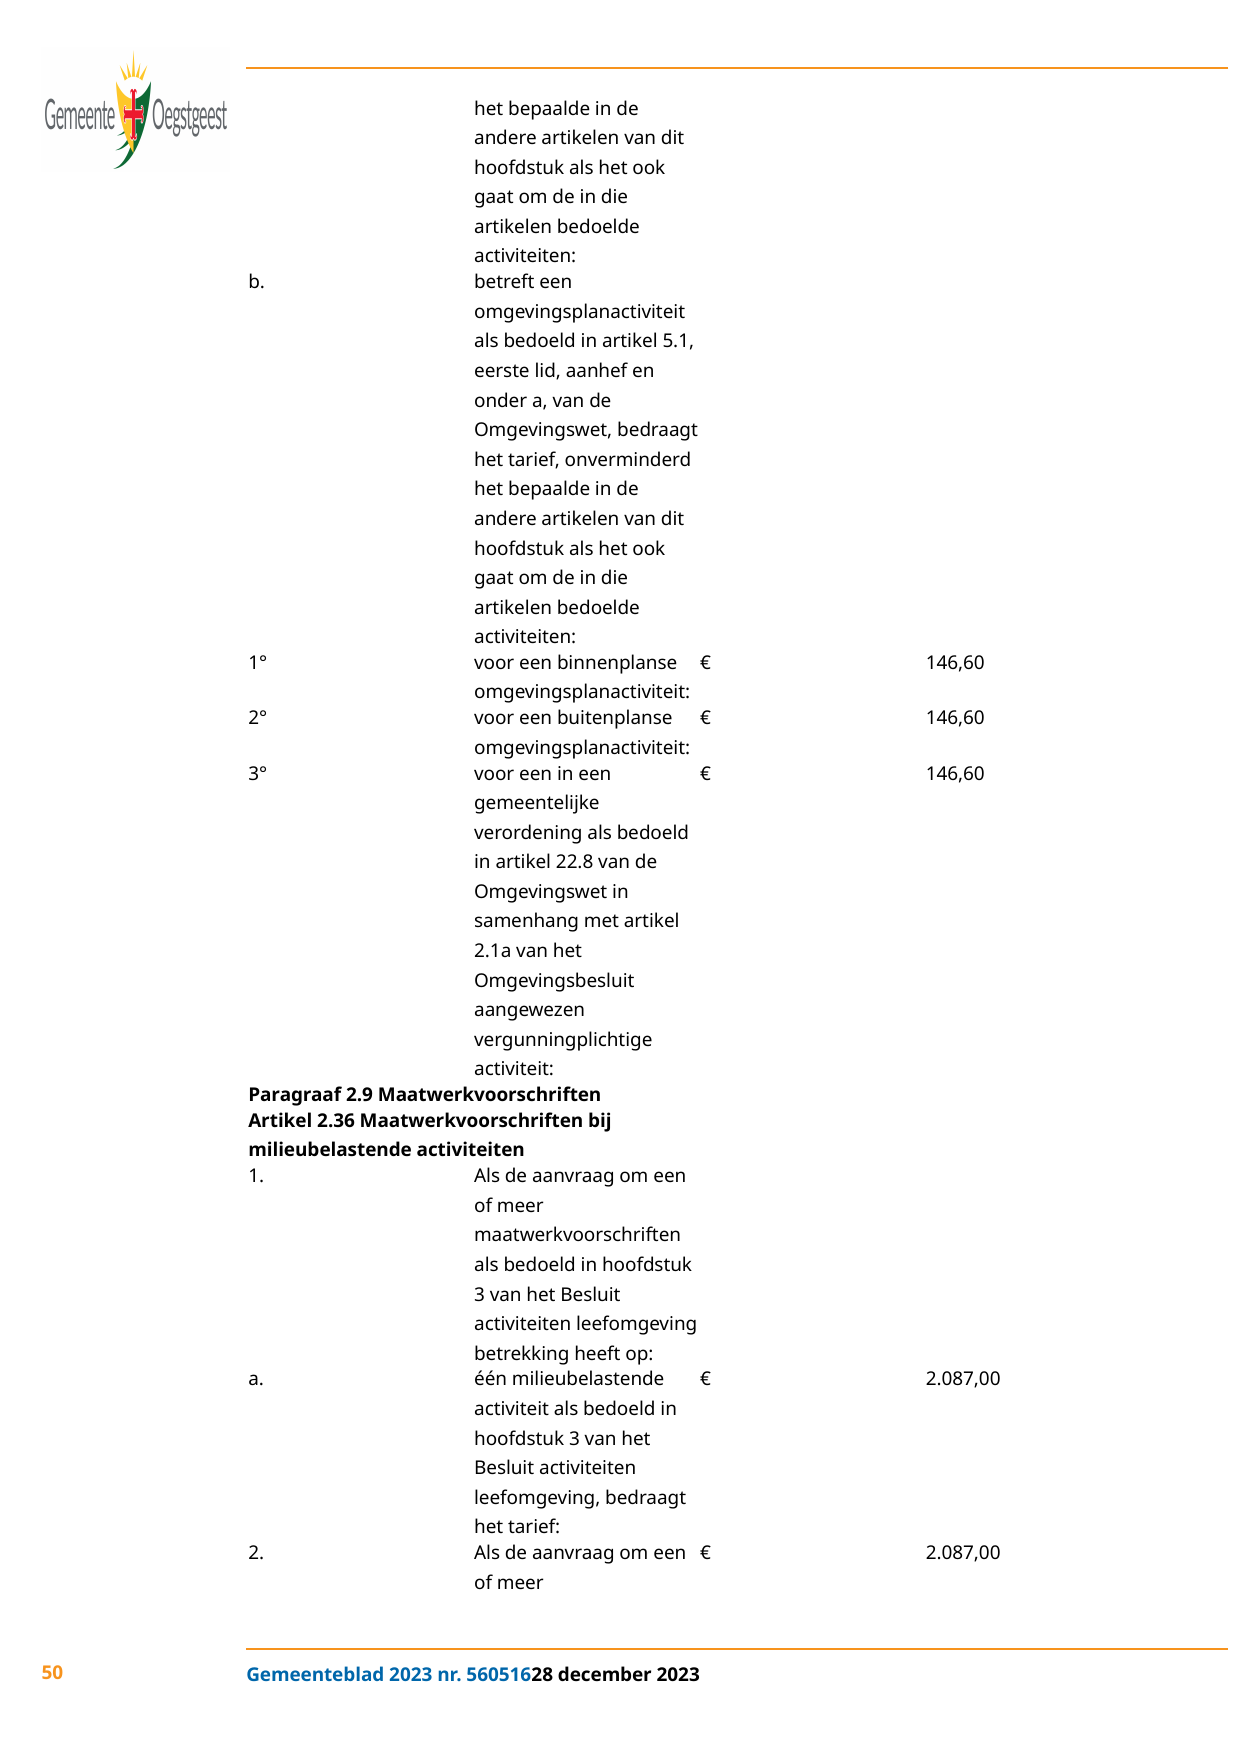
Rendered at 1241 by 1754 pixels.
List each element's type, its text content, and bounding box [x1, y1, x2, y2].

table_cell [700, 1163, 926, 1366]
table_cell b. [248, 269, 474, 649]
table_cell Als de aanvraag om een of meer maatwerkvoorschriften als bedoeld in hoofdstuk 3 van het Besluit activiteiten leefomgeving betrekking heeft op: [474, 1163, 700, 1366]
table_cell 146,60 [926, 649, 1152, 704]
table_cell Paragraaf 2.9 Maatwerkvoorschriften [248, 1081, 700, 1107]
table_cell Artikel 2.36 Maatwerkvoorschriften bij milieubelastende activiteiten [248, 1107, 700, 1162]
table_cell € [700, 649, 926, 704]
table_cell voor een in een gemeentelijke verordening als bedoeld in artikel 22.8 van de Omgevingswet in samenhang met artikel 2.1a van het Omgevingsbesluit aangewezen vergunningplichtige activiteit: [474, 760, 700, 1081]
table_cell [700, 1107, 926, 1162]
table_cell 1. [248, 1163, 474, 1366]
table_cell 2.087,00 [926, 1366, 1152, 1539]
picture [41, 47, 231, 172]
table_cell [926, 269, 1152, 649]
table_cell € [700, 1539, 926, 1594]
table_cell [700, 95, 926, 268]
table_cell één milieubelastende activiteit als bedoeld in hoofdstuk 3 van het Besluit activiteiten leefomgeving, bedraagt het tarief: [474, 1366, 700, 1539]
table_cell € [700, 760, 926, 1081]
table_cell voor een buitenplanse omgevingsplanactiviteit: [474, 705, 700, 760]
table_cell € [700, 705, 926, 760]
table_cell [926, 1081, 1152, 1107]
table_cell voor een binnenplanse omgevingsplanactiviteit: [474, 649, 700, 704]
table_cell € [700, 1366, 926, 1539]
table_cell 1° [248, 649, 474, 704]
table_cell [926, 1163, 1152, 1366]
table_cell 146,60 [926, 705, 1152, 760]
table_cell a. [248, 1366, 474, 1539]
table_cell 2° [248, 705, 474, 760]
table_cell het bepaalde in de andere artikelen van dit hoofdstuk als het ook gaat om de in die artikelen bedoelde activiteiten: [474, 95, 700, 268]
table_cell betreft een omgevingsplanactiviteit als bedoeld in artikel 5.1, eerste lid, aanhef en onder a, van de Omgevingswet, bedraagt het tarief, onverminderd het bepaalde in de andere artikelen van dit hoofdstuk als het ook gaat om de in die artikelen bedoelde activiteiten: [474, 269, 700, 649]
table_cell [248, 95, 474, 268]
table_cell [926, 95, 1152, 268]
table_cell [926, 1107, 1152, 1162]
table_cell 3° [248, 760, 474, 1081]
table_cell Als de aanvraag om een of meer [474, 1539, 700, 1594]
table_cell 146,60 [926, 760, 1152, 1081]
table_cell 2. [248, 1539, 474, 1594]
table_cell [700, 1081, 926, 1107]
table_cell [700, 269, 926, 649]
table_cell 2.087,00 [926, 1539, 1152, 1594]
